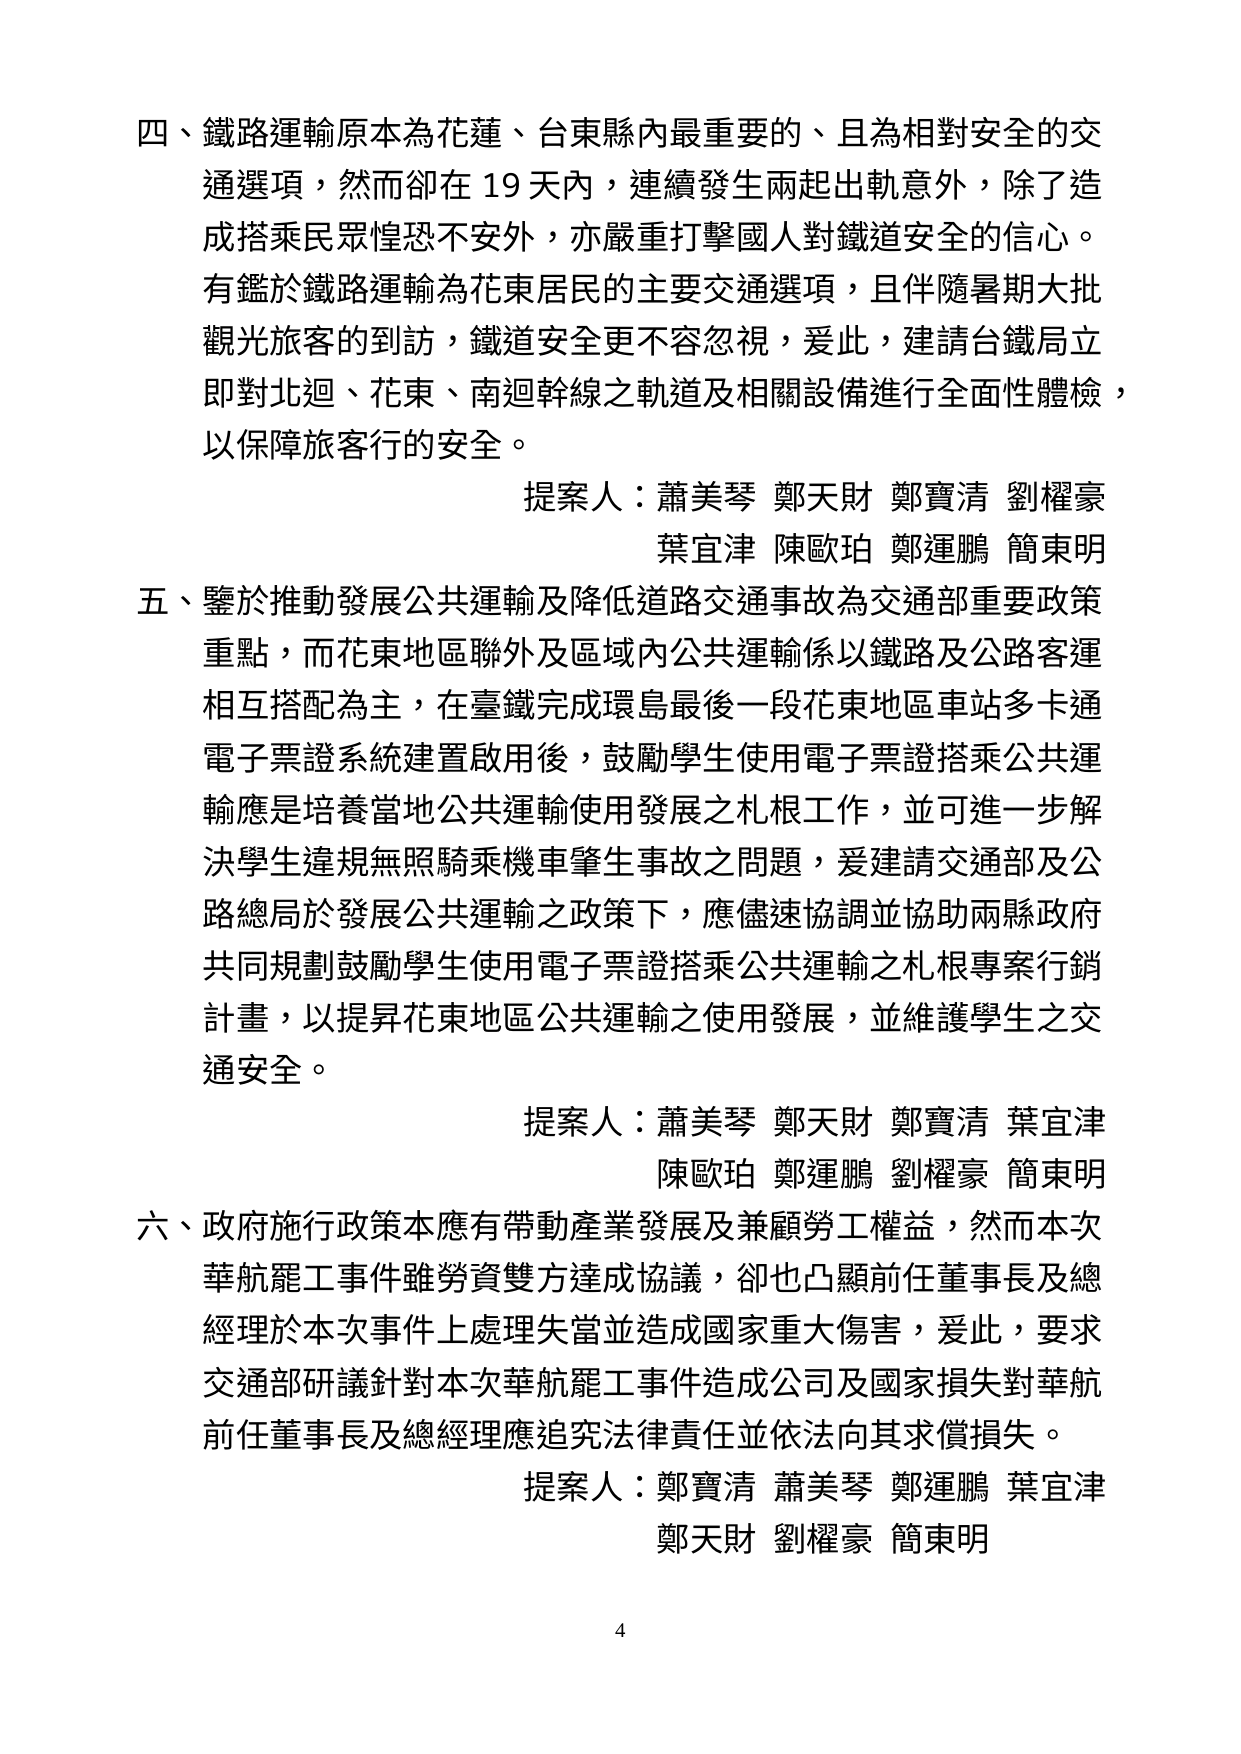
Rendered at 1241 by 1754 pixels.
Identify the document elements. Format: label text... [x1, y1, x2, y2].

text 提案人：鄭寶清 蕭美琴 鄭運鵬 葉宜津鄭天財 劉櫂豪 簡東明 [523, 1457, 1117, 1562]
text 提案人：蕭美琴 鄭天財 鄭寶清 葉宜津陳歐珀 鄭運鵬 劉櫂豪 簡東明 [523, 1093, 1117, 1197]
text 六、政府施行政策本應有帶動產業發展及兼顧勞工權益，然而本次華航罷工事件雖勞資雙方達成協議，卻也凸顯前任董事長及總經理於本次事件上處理失當並造成國家重大傷害，爰此，要求交通部研議針對本次華航罷工事件造成公司及國家損失對華航前任董事長及總經理應追究法律責任並依法向其求償損失。 [136, 1197, 1104, 1457]
text 提案人：蕭美琴 鄭天財 鄭寶清 劉櫂豪葉宜津 陳歐珀 鄭運鵬 簡東明 [523, 468, 1117, 572]
text 五、鑒於推動發展公共運輸及降低道路交通事故為交通部重要政策重點，而花東地區聯外及區域內公共運輸係以鐵路及公路客運相互搭配為主，在臺鐵完成環島最後一段花東地區車站多卡通電子票證系統建置啟用後，鼓勵學生使用電子票證搭乘公共運輸應是培養當地公共運輸使用發展之札根工作，並可進一步解決學生違規無照騎乘機車肇生事故之問題，爰建請交通部及公路總局於發展公共運輸之政策下，應儘速協調並協助兩縣政府共同規劃鼓勵學生使用電子票證搭乘公共運輸之札根專案行銷計畫，以提昇花東地區公共運輸之使用發展，並維護學生之交通安全。 [136, 572, 1104, 1093]
text 四、鐵路運輸原本為花蓮、台東縣內最重要的、且為相對安全的交通選項，然而卻在19天內，連續發生兩起出軌意外，除了造成搭乘民眾惶恐不安外，亦嚴重打擊國人對鐵道安全的信心。有鑑於鐵路運輸為花東居民的主要交通選項，且伴隨暑期大批觀光旅客的到訪，鐵道安全更不容忽視，爰此，建請台鐵局立即對北迴、花東、南迴幹線之軌道及相關設備進行全面性體檢，以保障旅客行的安全。 [136, 103, 1104, 468]
